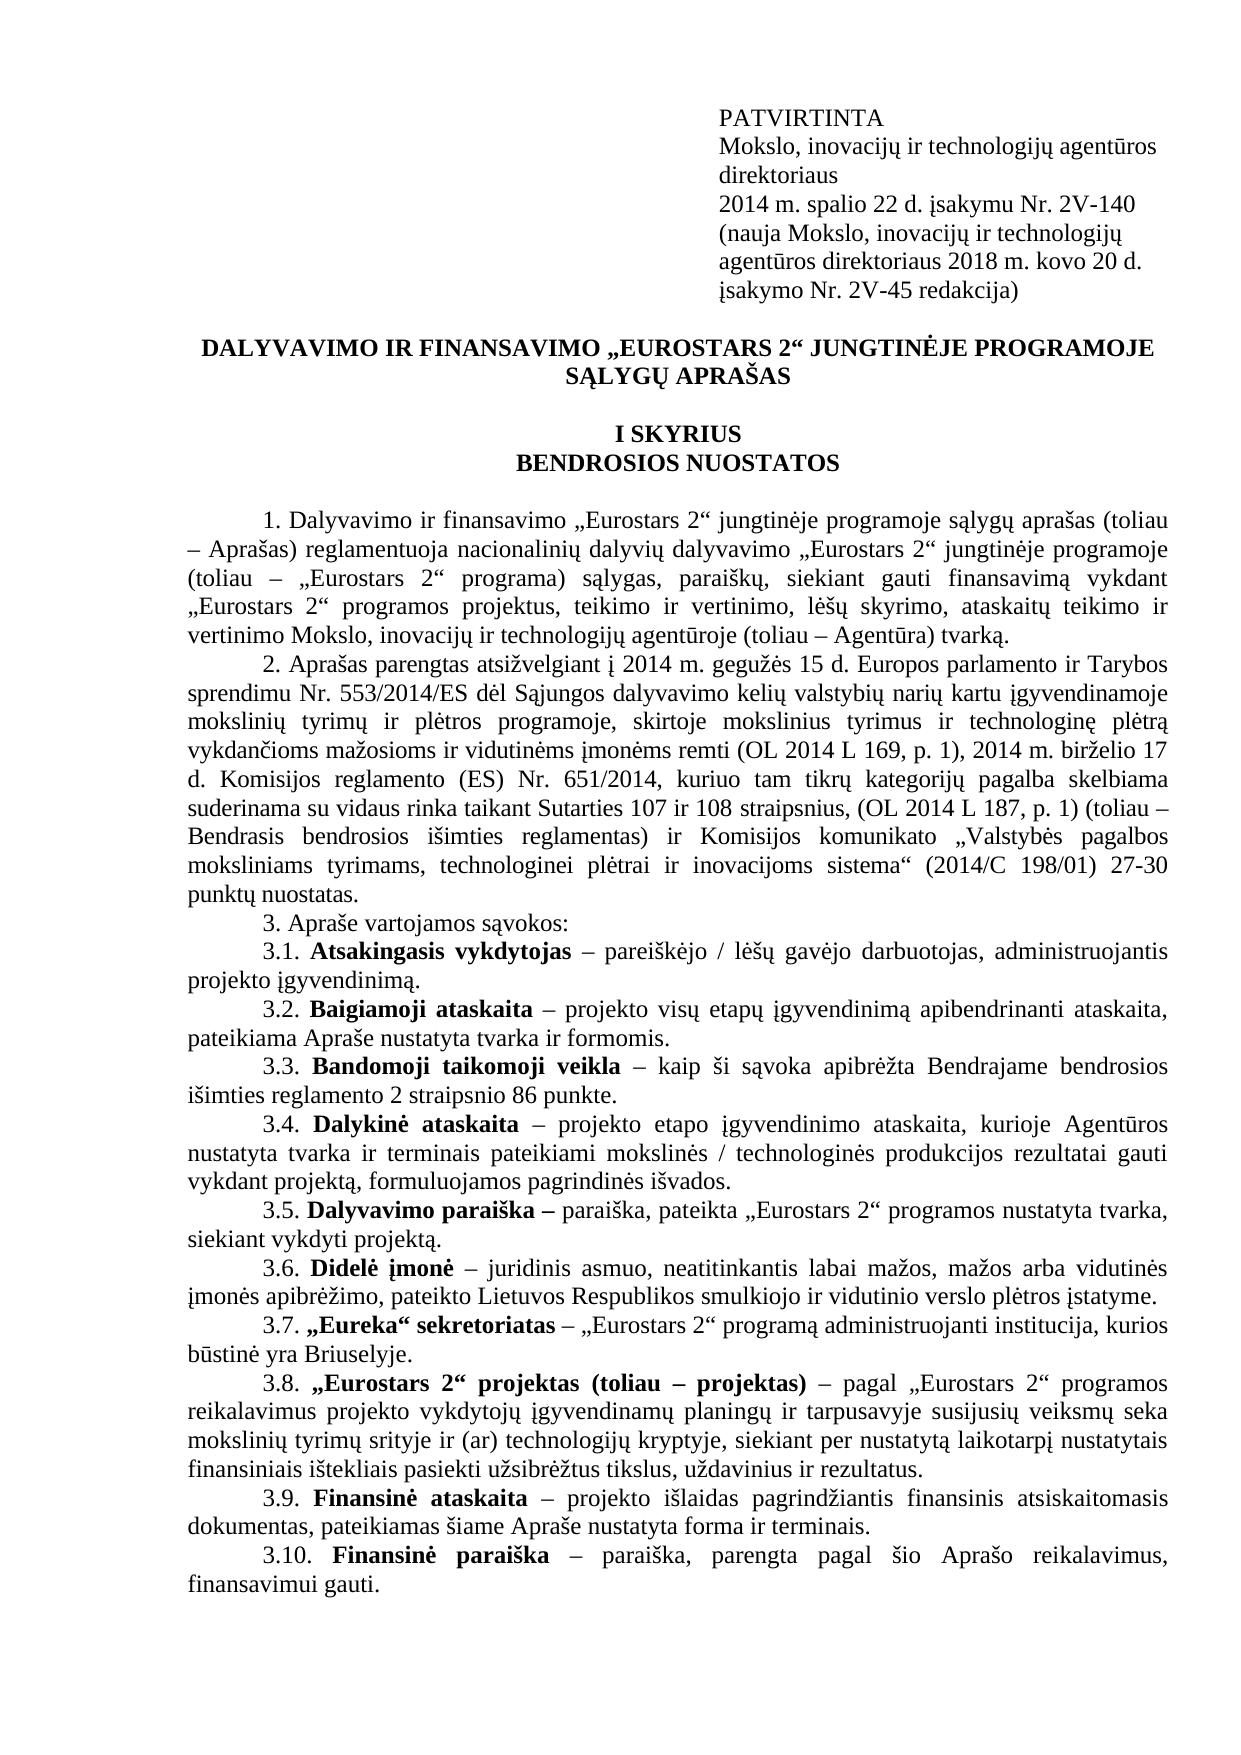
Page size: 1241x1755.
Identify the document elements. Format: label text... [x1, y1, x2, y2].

text 3.10. Finansinė paraiška – paraiška, parengta pagal šio Aprašo reikalavimus, finansavimui gauti. [187, 1540, 1169, 1598]
text 3.9. Finansinė ataskaita – projekto išlaidas pagrindžiantis finansinis atsiskaitomasis dokumentas, pateikiamas šiame Apraše nustatyta forma ir terminais. [187, 1483, 1169, 1540]
text BENDROSIOS NUOSTATOS [187, 448, 1169, 476]
text 1. Dalyvavimo ir finansavimo „Eurostars 2“ jungtinėje programoje sąlygų aprašas (toliau – Aprašas) reglamentuoja nacionalinių dalyvių dalyvavimo „Eurostars 2“ jungtinėje programoje (toliau – „Eurostars 2“ programa) sąlygas, paraiškų, siekiant gauti finansavimą vykdant „Eurostars 2“ programos projektus, teikimo ir vertinimo, lėšų skyrimo, ataskaitų teikimo ir vertinimo Mokslo, inovacijų ir technologijų agentūroje (toliau – Agentūra) tvarką. [187, 505, 1169, 649]
text DALYVAVIMO IR FINANSAVIMO „EUROSTARS 2“ JUNGTINĖJE PROGRAMOJE SĄLYGŲ APRAŠAS [187, 333, 1169, 390]
text PATVIRTINTA [719, 103, 1169, 131]
text 3.2. Baigiamoji ataskaita – projekto visų etapų įgyvendinimą apibendrinanti ataskaita, pateikiama Apraše nustatyta tvarka ir formomis. [187, 994, 1169, 1051]
text 2014 m. spalio 22 d. įsakymu Nr. 2V-140 [719, 189, 1169, 218]
text 3.1. Atsakingasis vykdytojas – pareiškėjo / lėšų gavėjo darbuotojas, administruojantis projekto įgyvendinimą. [187, 936, 1169, 994]
text 3.3. Bandomoji taikomoji veikla – kaip ši sąvoka apibrėžta Bendrajame bendrosios išimties reglamento 2 straipsnio 86 punkte. [187, 1051, 1169, 1109]
text (nauja Mokslo, inovacijų ir technologijų agentūros direktoriaus 2018 m. kovo 20 d. įsakymo Nr. 2V-45 redakcija) [719, 218, 1169, 304]
text 3.8. „Eurostars 2“ projektas (toliau – projektas) – pagal „Eurostars 2“ programos reikalavimus projekto vykdytojų įgyvendinamų planingų ir tarpusavyje susijusių veiksmų seka mokslinių tyrimų srityje ir (ar) technologijų kryptyje, siekiant per nustatytą laikotarpį nustatytais finansiniais ištekliais pasiekti užsibrėžtus tikslus, uždavinius ir rezultatus. [187, 1368, 1169, 1483]
text 3.5. Dalyvavimo paraiška – paraiška, pateikta „Eurostars 2“ programos nustatyta tvarka, siekiant vykdyti projektą. [187, 1195, 1169, 1253]
text Mokslo, inovacijų ir technologijų agentūros direktoriaus [719, 131, 1169, 189]
text I SKYRIUS [187, 419, 1169, 448]
text 2. Aprašas parengtas atsižvelgiant į 2014 m. gegužės 15 d. Europos parlamento ir Tarybos sprendimu Nr. 553/2014/ES dėl Sąjungos dalyvavimo kelių valstybių narių kartu įgyvendinamoje mokslinių tyrimų ir plėtros programoje, skirtoje mokslinius tyrimus ir technologinę plėtrą vykdančioms mažosioms ir vidutinėms įmonėms remti (OL 2014 L 169, p. 1), 2014 m. birželio 17 d. Komisijos reglamento (ES) Nr. 651/2014, kuriuo tam tikrų kategorijų pagalba skelbiama suderinama su vidaus rinka taikant Sutarties 107 ir 108 straipsnius, (OL 2014 L 187, p. 1) (toliau – Bendrasis bendrosios išimties reglamentas) ir Komisijos komunikato „Valstybės pagalbos moksliniams tyrimams, technologinei plėtrai ir inovacijoms sistema“ (2014/C 198/01) 27-30 punktų nuostatas. [187, 649, 1169, 908]
text 3.7. „Eureka“ sekretoriatas – „Eurostars 2“ programą administruojanti institucija, kurios būstinė yra Briuselyje. [187, 1310, 1169, 1368]
text 3. Apraše vartojamos sąvokos: [187, 908, 1169, 936]
text 3.6. Didelė įmonė – juridinis asmuo, neatitinkantis labai mažos, mažos arba vidutinės įmonės apibrėžimo, pateikto Lietuvos Respublikos smulkiojo ir vidutinio verslo plėtros įstatyme. [187, 1253, 1169, 1310]
text 3.4. Dalykinė ataskaita – projekto etapo įgyvendinimo ataskaita, kurioje Agentūros nustatyta tvarka ir terminais pateikiami mokslinės / technologinės produkcijos rezultatai gauti vykdant projektą, formuluojamos pagrindinės išvados. [187, 1109, 1169, 1195]
